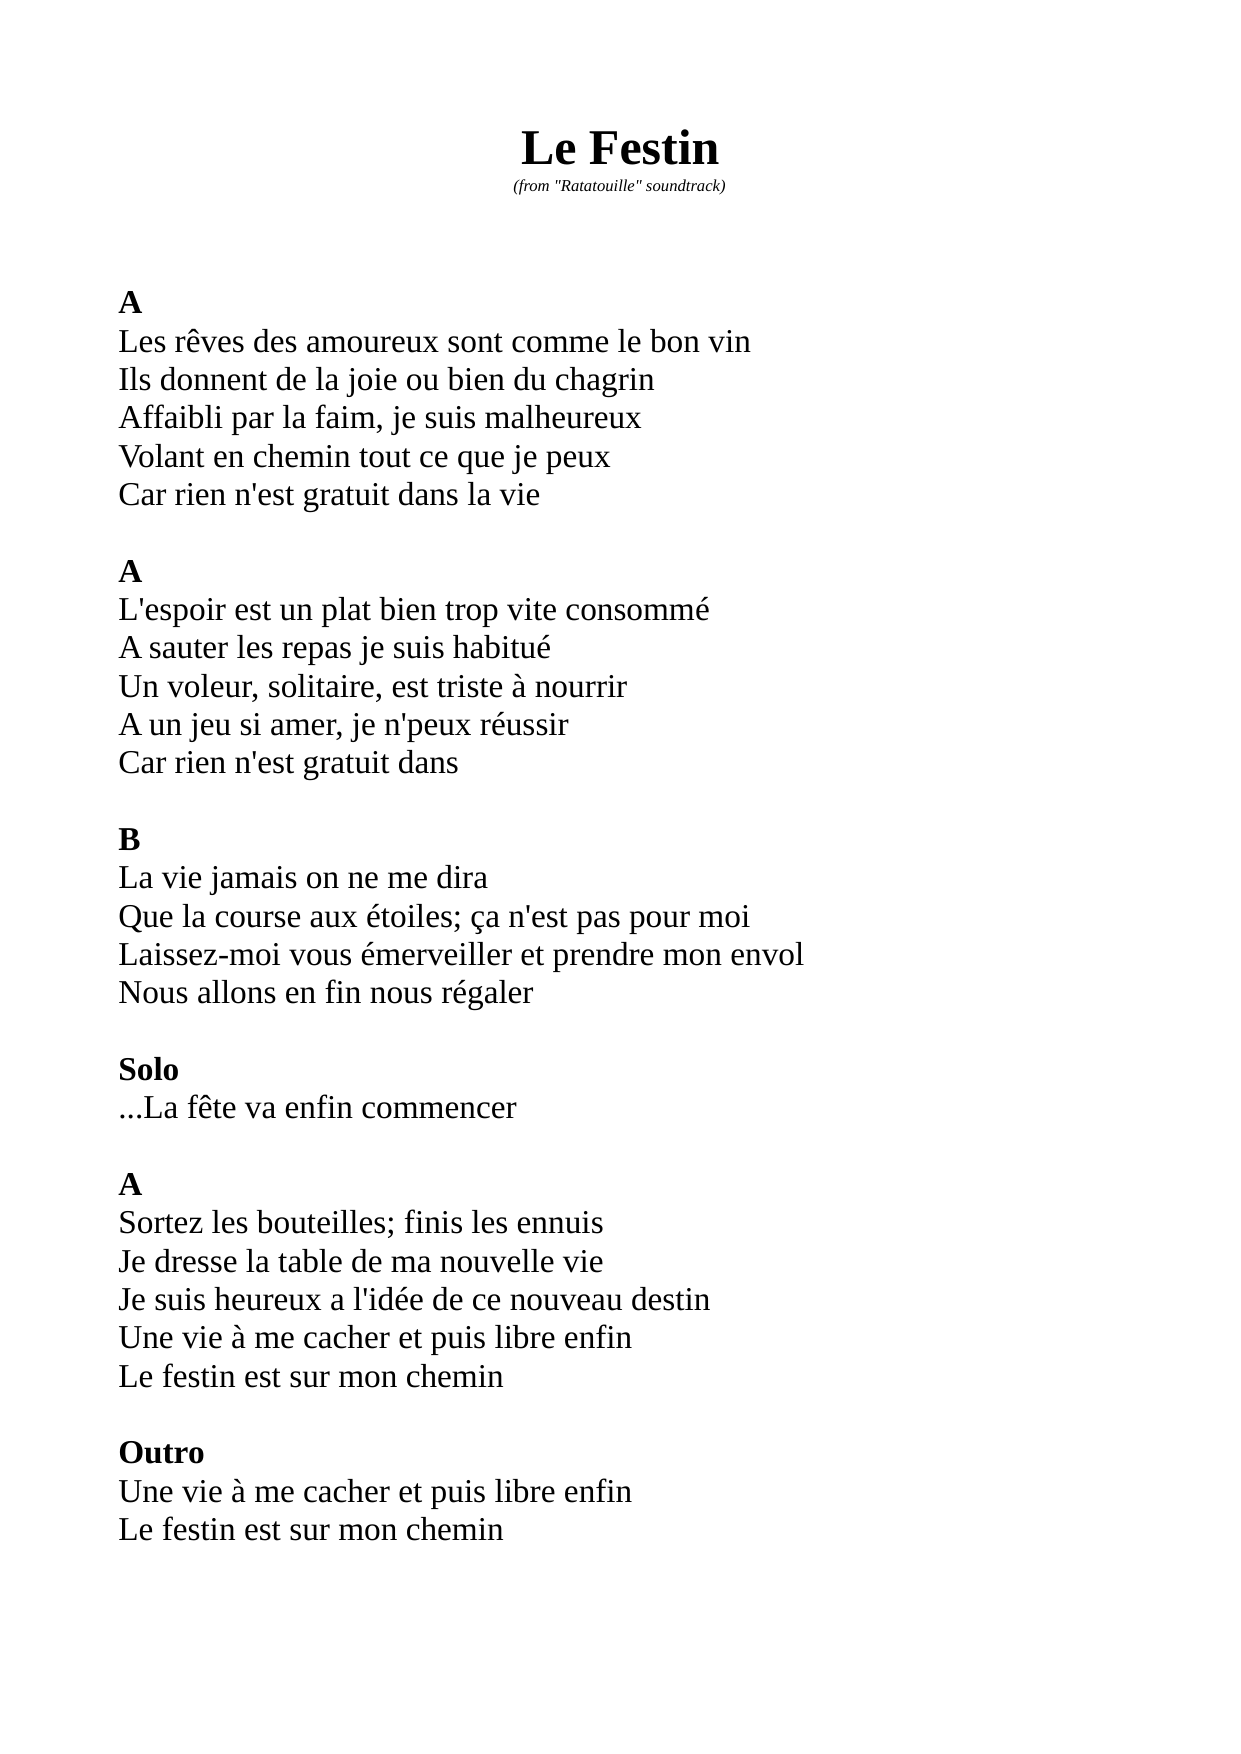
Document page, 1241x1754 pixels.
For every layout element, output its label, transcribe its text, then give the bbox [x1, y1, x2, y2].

text ...La fête va enfin commencer [118, 1087, 1122, 1126]
text A [118, 282, 1122, 321]
text Le Festin (from "Ratatouille" soundtrack) [118, 118, 1122, 195]
text A L'espoir est un plat bien trop vite consommé A sauter les repas je suis habitué Un voleur, solitaire, est triste à nourrir A un jeu si amer, je n'peux réussir Car rien n'est gratuit dans [118, 551, 1122, 819]
text B La vie jamais on ne me dira Que la course aux étoiles; ça n'est pas pour moi Laissez-moi vous émerveiller et prendre mon envol Nous allons en fin nous régaler [118, 819, 1122, 1049]
text Les rêves des amoureux sont comme le bon vin Ils donnent de la joie ou bien du chagrin Affaibli par la faim, je suis malheureux Volant en chemin tout ce que je peux Car rien n'est gratuit dans la vie [118, 321, 1122, 551]
text A Sortez les bouteilles; finis les ennuis Je dresse la table de ma nouvelle vie Je suis heureux a l'idée de ce nouveau destin Une vie à me cacher et puis libre enfin Le festin est sur mon chemin [118, 1164, 1122, 1432]
text Solo [118, 1049, 1122, 1087]
text Outro Une vie à me cacher et puis libre enfin Le festin est sur mon chemin [118, 1432, 1122, 1547]
